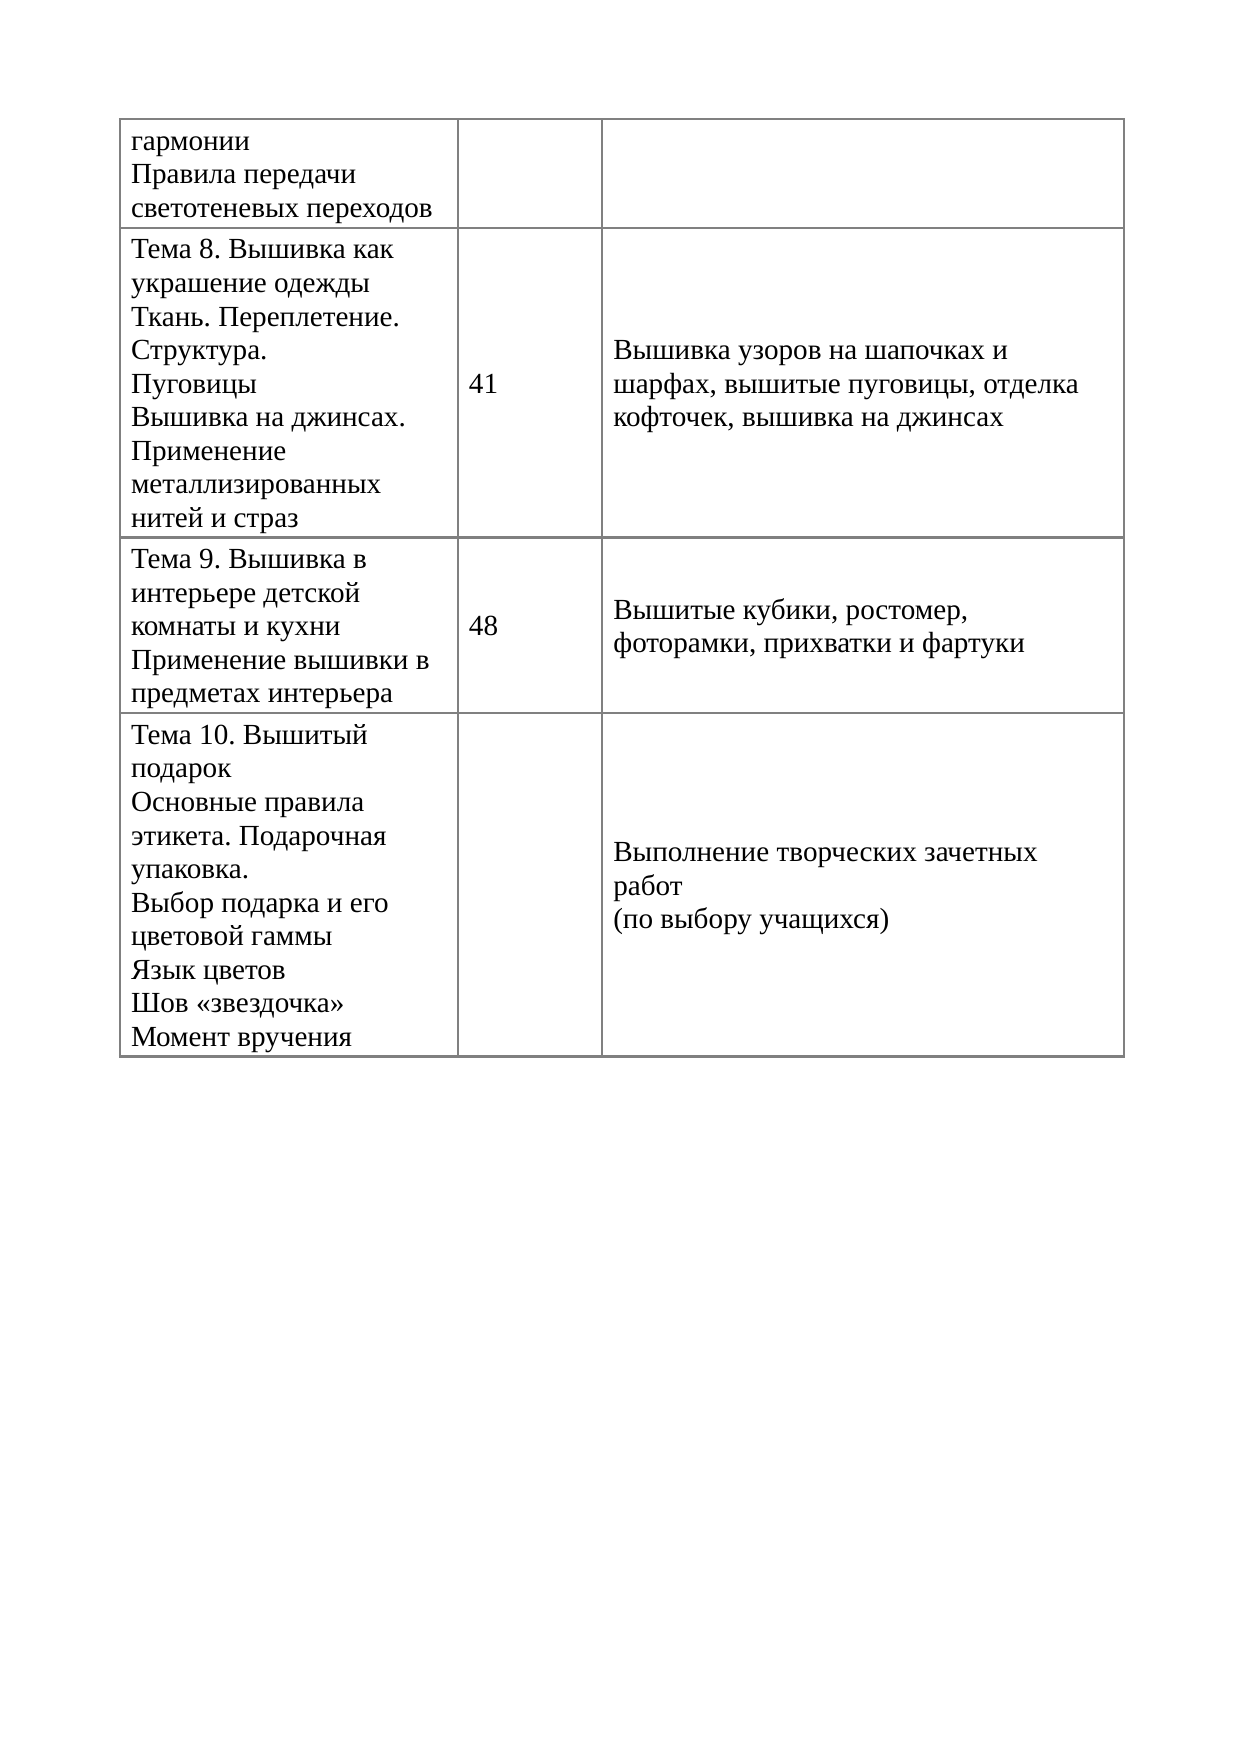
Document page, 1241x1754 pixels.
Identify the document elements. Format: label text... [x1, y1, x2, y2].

table_cell 41 [459, 229, 601, 536]
table_cell Тема 10. Вышитый подарок Основные правила этикета. Подарочная упаковка. Выбор подарка и его цветовой гаммы Язык цветов Шов «звездочка» Момент вручения [121, 714, 457, 1055]
table_cell Тема 9. Вышивка в интерьере детской комнаты и кухни Применение вышивки в предметах интерьера [121, 539, 457, 712]
table_cell гармонии Правила передачи светотеневых переходов [121, 120, 457, 227]
table_cell 48 [459, 539, 601, 712]
table_cell [603, 120, 1123, 227]
table_cell [459, 120, 601, 227]
table_cell Тема 8. Вышивка как украшение одежды Ткань. Переплетение. Структура. Пуговицы Вышивка на джинсах. Применение металлизированных нитей и страз [121, 229, 457, 536]
table_cell Вышивка узоров на шапочках и шарфах, вышитые пуговицы, отделка кофточек, вышивка на джинсах [603, 229, 1123, 536]
table_cell Выполнение творческих зачетных работ (по выбору учащихся) [603, 714, 1123, 1055]
table_cell Вышитые кубики, ростомер, фоторамки, прихватки и фартуки [603, 539, 1123, 712]
table_cell [459, 714, 601, 1055]
